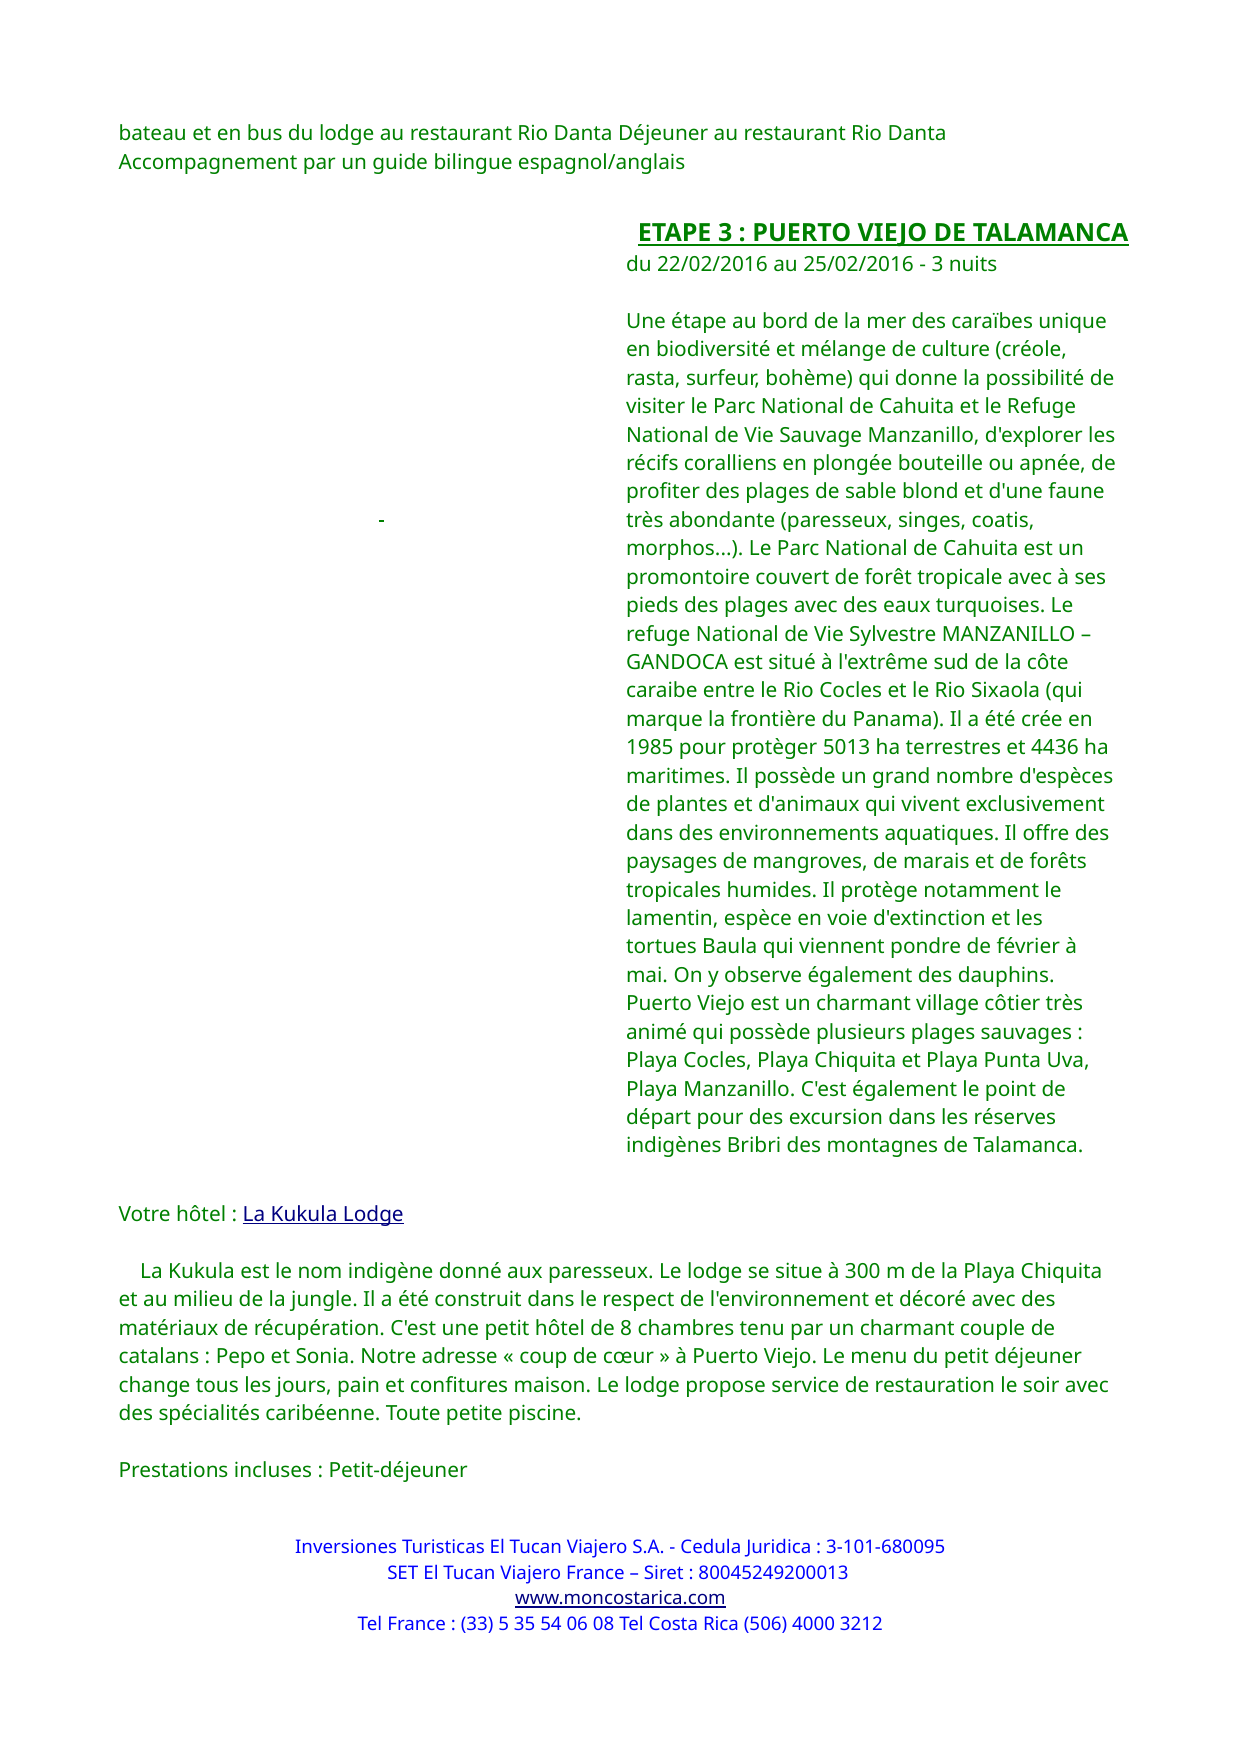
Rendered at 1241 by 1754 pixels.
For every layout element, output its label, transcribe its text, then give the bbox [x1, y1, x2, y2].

table_header ETAPE 3 : PUERTO VIEJO DE TALAMANCA du 22/02/2016 au 25/02/2016 - 3 nuits Une étape au bord de la mer des caraïbes unique en biodiversité et mélange de culture (créole, rasta, surfeur, bohème) qui donne la possibilité de visiter le Parc National de Cahuita et le Refuge National de Vie Sauvage Manzanillo, d'explorer les récifs coralliens en plongée bouteille ou apnée, de profiter des plages de sable blond et d'une faune très abondante (paresseux, singes, coatis, morphos...). Le Parc National de Cahuita est un promontoire couvert de forêt tropicale avec à ses pieds des plages avec des eaux turquoises. Le refuge National de Vie Sylvestre MANZANILLO – GANDOCA est situé à l'extrême sud de la côte caraibe entre le Rio Cocles et le Rio Sixaola (qui marque la frontière du Panama). Il a été crée en 1985 pour protèger 5013 ha terrestres et 4436 ha maritimes. Il possède un grand nombre d'espèces de plantes et d'animaux qui vivent exclusivement dans des environnements aquatiques. Il offre des paysages de mangroves, de marais et de forêts tropicales humides. Il protège notamment le lamentin, espèce en voie d'extinction et les tortues Baula qui viennent pondre de février à mai. On y observe également des dauphins. Puerto Viejo est un charmant village côtier très animé qui possède plusieurs plages sauvages : Playa Cocles, Playa Chiquita et Playa Punta Uva, Playa Manzanillo. C'est également le point de départ pour des excursion dans les réserves indigènes Bribri des montagnes de Talamanca. [620, 209, 1122, 1165]
table_header [118, 209, 620, 1165]
text bateau et en bus du lodge au restaurant Rio Danta Déjeuner au restaurant Rio Danta Accompagnement par un guide bilingue espagnol/anglais [118, 118, 1122, 175]
text Prestations incluses : Petit-déjeuner [118, 1455, 1122, 1484]
text La Kukula est le nom indigène donné aux paresseux. Le lodge se situe à 300 m de la Playa Chiquita et au milieu de la jungle. Il a été construit dans le respect de l'environnement et décoré avec des matériaux de récupération. C'est une petit hôtel de 8 chambres tenu par un charmant couple de catalans : Pepo et Sonia. Notre adresse « coup de cœur » à Puerto Viejo. Le menu du petit déjeuner change tous les jours, pain et confitures maison. Le lodge propose service de restauration le soir avec des spécialités caribéenne. Toute petite piscine. [118, 1256, 1122, 1427]
text Votre hôtel : La Kukula Lodge [118, 1199, 1122, 1227]
